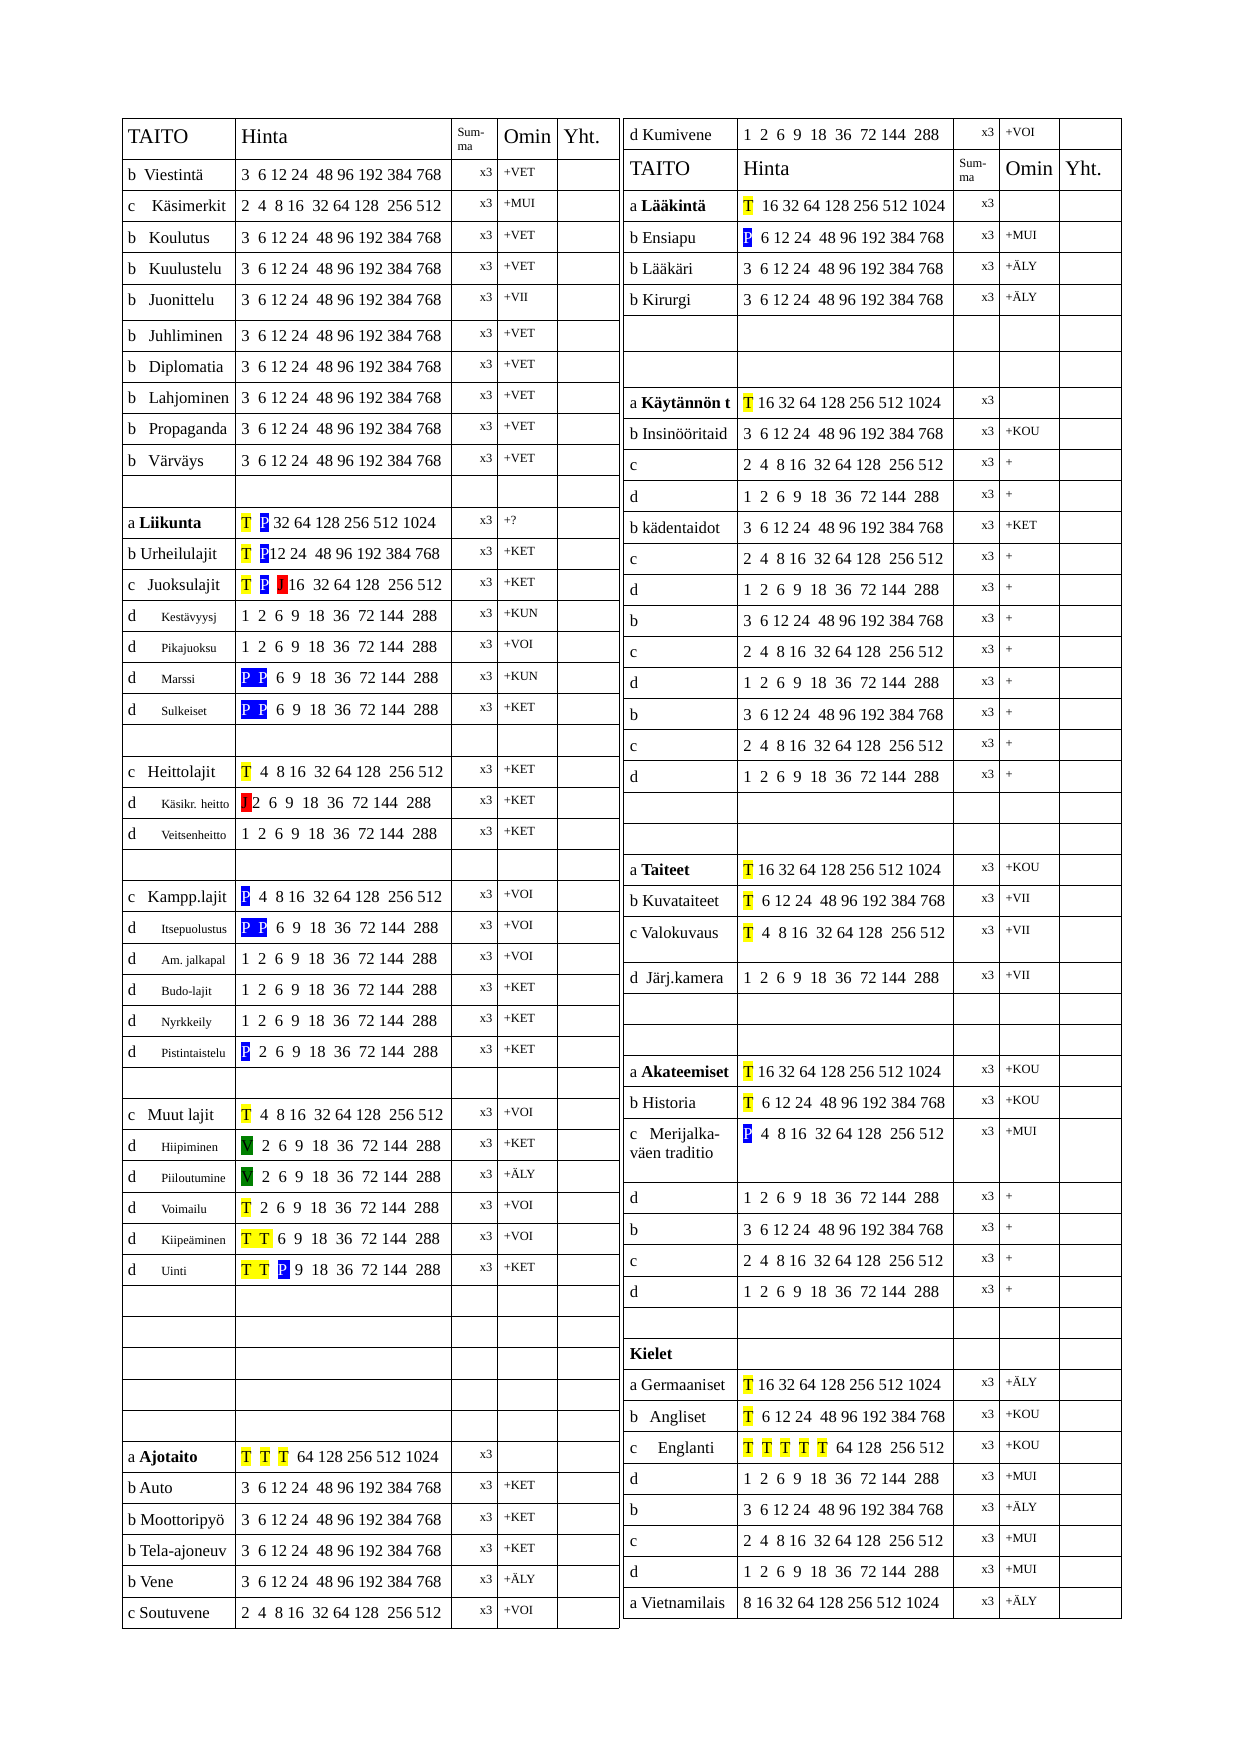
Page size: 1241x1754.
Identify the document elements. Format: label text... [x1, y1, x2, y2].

table_cell [1060, 699, 1121, 729]
table_cell J 2 6 9 18 36 72 144 288 [236, 788, 451, 818]
table_cell [452, 1411, 497, 1441]
table_cell x3 [954, 1432, 999, 1462]
table_cell 8 16 32 64 128 256 512 1024 [738, 1588, 953, 1618]
table_cell +VOI [498, 944, 557, 973]
table_cell d Marssi [123, 663, 235, 693]
table_cell [452, 1286, 497, 1316]
table_cell [558, 1286, 619, 1316]
table_cell [236, 1348, 451, 1378]
table_cell x3 [954, 963, 999, 993]
table_cell a Akateemiset [624, 1056, 737, 1086]
table_cell x3 [954, 917, 999, 962]
table_cell + [1000, 1214, 1059, 1244]
table_cell [1060, 1277, 1121, 1307]
table_cell x3 [954, 699, 999, 729]
table_cell [1060, 512, 1121, 542]
table_cell x3 [452, 1037, 497, 1067]
table_cell T 4 8 16 32 64 128 256 512 [236, 1099, 451, 1129]
table_cell a Vietnamilais [624, 1588, 737, 1618]
table_cell c Käsimerkit [123, 191, 235, 221]
table_cell [558, 1348, 619, 1378]
table_cell d Uinti [123, 1255, 235, 1285]
table_cell [498, 1317, 557, 1347]
table_cell [558, 1442, 619, 1472]
table_cell [558, 508, 619, 537]
table_cell d Kumivene [624, 119, 737, 149]
table_cell b Diplomatia [123, 352, 235, 382]
table_cell d Sulkeiset [123, 694, 235, 724]
table_cell +VOI [498, 912, 557, 942]
table_cell [1000, 824, 1059, 854]
table_cell [1000, 352, 1059, 387]
table_cell [954, 1308, 999, 1338]
table_cell [954, 793, 999, 823]
table_cell [1060, 1464, 1121, 1493]
table_cell +MUI [1000, 1557, 1059, 1587]
table_cell [1060, 824, 1121, 854]
table_cell [558, 352, 619, 382]
table_cell [558, 819, 619, 849]
table_cell [1060, 917, 1121, 962]
table_cell x3 [452, 601, 497, 631]
table_cell a Germaaniset [624, 1370, 737, 1400]
table_cell a Ajotaito [123, 1442, 235, 1472]
table_cell [558, 975, 619, 1005]
table_cell +VET [498, 414, 557, 444]
table_cell x3 [954, 668, 999, 698]
table_cell a Taiteet [624, 855, 737, 885]
table_cell 3 6 12 24 48 96 192 384 768 [738, 699, 953, 729]
table_cell [558, 757, 619, 787]
table_cell x3 [954, 253, 999, 283]
table_cell 2 4 8 16 32 64 128 256 512 [738, 1245, 953, 1276]
table_cell [452, 850, 497, 880]
table_cell x3 [954, 1370, 999, 1400]
table_cell +KET [498, 539, 557, 569]
table_cell +KOU [1000, 855, 1059, 885]
table_cell b Angliset [624, 1401, 737, 1431]
table_cell [558, 160, 619, 190]
table_cell [738, 994, 953, 1024]
table_cell [558, 788, 619, 818]
table_cell P P 6 9 18 36 72 144 288 [236, 663, 451, 693]
table_cell [236, 1068, 451, 1098]
table_cell b Värväys [123, 445, 235, 475]
table_cell 3 6 12 24 48 96 192 384 768 [236, 414, 451, 444]
table_cell [452, 1380, 497, 1409]
table_cell 1 2 6 9 18 36 72 144 288 [738, 1277, 953, 1307]
table_cell [558, 1317, 619, 1347]
table_cell [558, 570, 619, 600]
table_cell b kädentaidot [624, 512, 737, 542]
table_cell x3 [954, 637, 999, 667]
table_cell [1060, 963, 1121, 993]
table_cell x3 [452, 539, 497, 569]
table_cell [452, 725, 497, 756]
table_cell [1000, 388, 1059, 418]
table_cell V 2 6 9 18 36 72 144 288 [236, 1161, 451, 1192]
table_cell [1060, 222, 1121, 252]
table_cell + [1000, 730, 1059, 760]
table_cell [498, 1286, 557, 1316]
table_cell +VOI [498, 1598, 557, 1628]
table_cell T 4 8 16 32 64 128 256 512 [236, 757, 451, 787]
table_cell [1060, 1526, 1121, 1556]
table_cell [558, 253, 619, 283]
table_cell x3 [452, 445, 497, 475]
table_cell [558, 944, 619, 973]
table_cell [738, 1339, 953, 1369]
table_cell [1060, 1245, 1121, 1276]
table_cell 3 6 12 24 48 96 192 384 768 [236, 253, 451, 283]
table_cell P 4 8 16 32 64 128 256 512 [236, 881, 451, 911]
table_cell x3 [954, 119, 999, 149]
table_cell +KET [498, 975, 557, 1005]
table_cell +KET [498, 1130, 557, 1160]
table_cell 1 2 6 9 18 36 72 144 288 [236, 1006, 451, 1036]
table_cell [624, 793, 737, 823]
table_cell d Veitsenheitto [123, 819, 235, 849]
table_cell +VII [498, 285, 557, 319]
table_cell x3 [954, 544, 999, 573]
table_cell [558, 476, 619, 506]
table_cell x3 [452, 1006, 497, 1036]
table_cell [558, 1006, 619, 1036]
table_cell b Auto [123, 1473, 235, 1503]
table_cell + [1000, 544, 1059, 573]
table_cell d Piiloutumine [123, 1161, 235, 1192]
table_cell d Järj.kamera [624, 963, 737, 993]
table_cell c Valokuvaus [624, 917, 737, 962]
table_cell x3 [452, 757, 497, 787]
table_cell [558, 1099, 619, 1129]
table_cell d [624, 575, 737, 605]
table_cell [558, 1566, 619, 1596]
table_cell b Insinööritaid [624, 419, 737, 449]
table_cell [452, 1348, 497, 1378]
table_cell T P 32 64 128 256 512 1024 [236, 508, 451, 537]
table_cell 3 6 12 24 48 96 192 384 768 [738, 512, 953, 542]
table_cell 1 2 6 9 18 36 72 144 288 [236, 632, 451, 662]
table_cell x3 [954, 285, 999, 314]
table_cell 3 6 12 24 48 96 192 384 768 [236, 222, 451, 252]
table_cell x3 [954, 1277, 999, 1307]
table_cell [498, 1411, 557, 1441]
table_cell +KOU [1000, 1432, 1059, 1462]
table_cell Omin [498, 119, 557, 159]
table_cell + [1000, 606, 1059, 636]
table_cell x3 [452, 285, 497, 319]
table_cell x3 [452, 944, 497, 973]
table_cell x3 [954, 855, 999, 885]
table_cell x3 [452, 1255, 497, 1285]
table_cell [498, 725, 557, 756]
table_cell x3 [452, 1535, 497, 1565]
table_cell +KUN [498, 663, 557, 693]
table_cell [558, 1380, 619, 1409]
table_cell x3 [954, 1526, 999, 1556]
table_cell [624, 994, 737, 1024]
table_cell x3 [954, 388, 999, 418]
table_cell [1060, 1432, 1121, 1462]
table_cell [954, 824, 999, 854]
table_cell b Lääkäri [624, 253, 737, 283]
table_cell x3 [452, 1161, 497, 1192]
table_cell +KET [498, 1535, 557, 1565]
table_cell x3 [954, 512, 999, 542]
table_cell x3 [452, 383, 497, 413]
table_cell [1000, 1025, 1059, 1055]
table_cell [1060, 1370, 1121, 1400]
table_cell [558, 601, 619, 631]
table_cell d Am. jalkapal [123, 944, 235, 973]
table_cell P 2 6 9 18 36 72 144 288 [236, 1037, 451, 1067]
table_cell 3 6 12 24 48 96 192 384 768 [738, 253, 953, 283]
table_cell [1060, 730, 1121, 760]
table_cell [1060, 1119, 1121, 1182]
table_cell 3 6 12 24 48 96 192 384 768 [236, 383, 451, 413]
table_cell x3 [954, 1087, 999, 1117]
table_cell + [1000, 761, 1059, 792]
table_cell Hinta [738, 150, 953, 190]
table_cell b [624, 699, 737, 729]
table_cell TAITO [624, 150, 737, 190]
table_cell b Kuvataiteet [624, 886, 737, 916]
table_cell +VII [1000, 886, 1059, 916]
table_cell [1060, 1557, 1121, 1587]
table_cell [1060, 1056, 1121, 1086]
table_cell [498, 476, 557, 506]
table_cell x3 [452, 819, 497, 849]
table_cell P P 6 9 18 36 72 144 288 [236, 694, 451, 724]
table_cell 3 6 12 24 48 96 192 384 768 [236, 1566, 451, 1596]
table_cell x3 [452, 1473, 497, 1503]
table_cell b [624, 1495, 737, 1525]
table_cell P P 6 9 18 36 72 144 288 [236, 912, 451, 942]
table_cell [954, 1339, 999, 1369]
table_cell b Viestintä [123, 160, 235, 190]
table_cell [558, 1255, 619, 1285]
table_cell +KOU [1000, 419, 1059, 449]
table_cell c [624, 450, 737, 480]
table_cell [123, 1068, 235, 1098]
table_cell [236, 1380, 451, 1409]
table_cell T 6 12 24 48 96 192 384 768 [738, 1087, 953, 1117]
table_cell +MUI [1000, 1526, 1059, 1556]
table_cell [1060, 575, 1121, 605]
table_cell x3 [954, 1119, 999, 1182]
table_cell [738, 352, 953, 387]
table_cell Sum-ma [452, 119, 497, 159]
table_cell x3 [954, 191, 999, 221]
table_cell 1 2 6 9 18 36 72 144 288 [738, 575, 953, 605]
table_cell [1060, 668, 1121, 698]
table_cell [624, 1308, 737, 1338]
table_cell x3 [452, 1442, 497, 1472]
table_cell T P12 24 48 96 192 384 768 [236, 539, 451, 569]
table_cell d [624, 1464, 737, 1493]
table_cell c Soutuvene [123, 1598, 235, 1628]
table_cell [558, 632, 619, 662]
table_cell P 6 12 24 48 96 192 384 768 [738, 222, 953, 252]
table_cell TAITO [123, 119, 235, 159]
table_cell [1000, 191, 1059, 221]
table_cell [1060, 388, 1121, 418]
table_cell [558, 321, 619, 351]
table_cell T T 6 9 18 36 72 144 288 [236, 1224, 451, 1254]
table_cell [558, 725, 619, 756]
table_cell [1060, 191, 1121, 221]
table_cell +KET [498, 1006, 557, 1036]
table_cell T P J 16 32 64 128 256 512 [236, 570, 451, 600]
table_cell [558, 414, 619, 444]
table_cell [558, 881, 619, 911]
table_cell 3 6 12 24 48 96 192 384 768 [738, 1214, 953, 1244]
table_cell x3 [954, 761, 999, 792]
table_cell 3 6 12 24 48 96 192 384 768 [738, 285, 953, 314]
table_cell +ÄLY [1000, 1588, 1059, 1618]
table_cell [123, 725, 235, 756]
table_cell [558, 1037, 619, 1067]
table_cell [1060, 761, 1121, 792]
table_cell T T T T T 64 128 256 512 [738, 1432, 953, 1462]
table_cell [558, 191, 619, 221]
table_cell +VET [498, 222, 557, 252]
table_cell 1 2 6 9 18 36 72 144 288 [738, 668, 953, 698]
table_cell T 4 8 16 32 64 128 256 512 [738, 917, 953, 962]
table_cell +KOU [1000, 1087, 1059, 1117]
table_cell +VOI [498, 1193, 557, 1223]
table_cell b Lahjominen [123, 383, 235, 413]
table_cell [236, 725, 451, 756]
table_cell +? [498, 508, 557, 537]
table_cell a Lääkintä [624, 191, 737, 221]
table_cell d Pistintaistelu [123, 1037, 235, 1067]
table_cell b Historia [624, 1087, 737, 1117]
table_cell [236, 1286, 451, 1316]
table_cell [558, 912, 619, 942]
table_cell 3 6 12 24 48 96 192 384 768 [738, 606, 953, 636]
table_cell x3 [954, 1464, 999, 1493]
table_cell + [1000, 699, 1059, 729]
table_cell [558, 694, 619, 724]
table_cell [498, 1380, 557, 1409]
table_cell 2 4 8 16 32 64 128 256 512 [236, 191, 451, 221]
table_cell b Urheilulajit [123, 539, 235, 569]
table_cell T 16 32 64 128 256 512 1024 [738, 1370, 953, 1400]
table_cell [452, 476, 497, 506]
table_cell +VII [1000, 917, 1059, 962]
table_cell x3 [954, 1588, 999, 1618]
table_cell a Liikunta [123, 508, 235, 537]
table_cell [954, 1025, 999, 1055]
table_cell + [1000, 575, 1059, 605]
table_cell b Kuulustelu [123, 253, 235, 283]
table_cell T 16 32 64 128 256 512 1024 [738, 855, 953, 885]
table_cell 1 2 6 9 18 36 72 144 288 [738, 1557, 953, 1587]
table_cell +ÄLY [1000, 1370, 1059, 1400]
table_cell [624, 1025, 737, 1055]
table_cell Yht. [1060, 150, 1121, 190]
table_cell [1000, 1339, 1059, 1369]
table_cell [1060, 352, 1121, 387]
table_cell T 16 32 64 128 256 512 1024 [738, 1056, 953, 1086]
table_cell + [1000, 1183, 1059, 1213]
table_cell x3 [452, 1504, 497, 1534]
table_cell 1 2 6 9 18 36 72 144 288 [738, 1464, 953, 1493]
table_cell [738, 793, 953, 823]
table_cell +KET [498, 819, 557, 849]
table_cell b Propaganda [123, 414, 235, 444]
table_cell +ÄLY [498, 1566, 557, 1596]
table_cell Sum-ma [954, 150, 999, 190]
table_cell b Vene [123, 1566, 235, 1596]
table_cell [1060, 606, 1121, 636]
table_cell d Hiipiminen [123, 1130, 235, 1160]
table_cell [236, 850, 451, 880]
table_cell +MUI [1000, 1119, 1059, 1182]
table_cell [624, 824, 737, 854]
table_cell [498, 1068, 557, 1098]
table_cell +KET [498, 788, 557, 818]
table_cell x3 [452, 191, 497, 221]
table_cell +VOI [498, 632, 557, 662]
table_cell +KET [498, 1037, 557, 1067]
table_cell [1060, 285, 1121, 314]
table_cell c Heittolajit [123, 757, 235, 787]
table_cell [123, 1348, 235, 1378]
table_cell 1 2 6 9 18 36 72 144 288 [738, 1183, 953, 1213]
table_cell d Voimailu [123, 1193, 235, 1223]
table_cell Yht. [558, 119, 619, 159]
table_cell c Muut lajit [123, 1099, 235, 1129]
table_cell +VET [498, 383, 557, 413]
table_cell +KET [498, 694, 557, 724]
table_cell [123, 850, 235, 880]
table_cell 2 4 8 16 32 64 128 256 512 [738, 730, 953, 760]
table_cell [558, 1535, 619, 1565]
table_cell [954, 994, 999, 1024]
table_cell d [624, 761, 737, 792]
table_cell [954, 316, 999, 351]
table_cell [954, 352, 999, 387]
table_cell [236, 1411, 451, 1441]
table_cell [558, 222, 619, 252]
table_cell d [624, 668, 737, 698]
table_cell 1 2 6 9 18 36 72 144 288 [738, 119, 953, 149]
table_cell x3 [954, 730, 999, 760]
table_cell 3 6 12 24 48 96 192 384 768 [236, 1535, 451, 1565]
table_cell d [624, 1557, 737, 1587]
table_cell [123, 1380, 235, 1409]
table_cell x3 [452, 352, 497, 382]
table_cell [1060, 1308, 1121, 1338]
table_cell [1060, 481, 1121, 511]
table_cell [558, 1598, 619, 1628]
table_cell [1000, 793, 1059, 823]
table_cell [236, 476, 451, 506]
table_cell [236, 1317, 451, 1347]
table_cell [738, 316, 953, 351]
table_cell 1 2 6 9 18 36 72 144 288 [236, 601, 451, 631]
table_cell c Merijalka-väen traditio [624, 1119, 737, 1182]
table_cell 2 4 8 16 32 64 128 256 512 [738, 1526, 953, 1556]
table_cell x3 [452, 694, 497, 724]
table_cell b Ensiapu [624, 222, 737, 252]
table_cell +MUI [1000, 222, 1059, 252]
table_cell d Kiipeäminen [123, 1224, 235, 1254]
table_cell b Kirurgi [624, 285, 737, 314]
table_cell T T T 64 128 256 512 1024 [236, 1442, 451, 1472]
table_cell 3 6 12 24 48 96 192 384 768 [738, 419, 953, 449]
table_cell [738, 1308, 953, 1338]
table_cell [1060, 994, 1121, 1024]
table_cell [558, 285, 619, 319]
table_cell Hinta [236, 119, 451, 159]
table_cell d Budo-lajit [123, 975, 235, 1005]
table_cell x3 [452, 414, 497, 444]
table_cell x3 [452, 881, 497, 911]
table_cell [558, 1504, 619, 1534]
table_cell x3 [452, 632, 497, 662]
table_cell +KUN [498, 601, 557, 631]
table_cell b Juhliminen [123, 321, 235, 351]
table_cell 2 4 8 16 32 64 128 256 512 [738, 544, 953, 573]
table_cell d Käsikr. heitto [123, 788, 235, 818]
table_cell [1060, 1025, 1121, 1055]
table_cell V 2 6 9 18 36 72 144 288 [236, 1130, 451, 1160]
table_cell x3 [452, 1130, 497, 1160]
table_cell d [624, 481, 737, 511]
table_cell [123, 1286, 235, 1316]
table_cell +VOI [498, 881, 557, 911]
table_cell Omin [1000, 150, 1059, 190]
table_cell +VET [498, 445, 557, 475]
table_cell [1060, 886, 1121, 916]
table_cell 1 2 6 9 18 36 72 144 288 [236, 975, 451, 1005]
table_cell [1060, 637, 1121, 667]
table_cell [1060, 1183, 1121, 1213]
table_cell +VET [498, 253, 557, 283]
table_cell x3 [452, 912, 497, 942]
table_cell [558, 1473, 619, 1503]
table_cell x3 [954, 1557, 999, 1587]
table_cell +KET [498, 1504, 557, 1534]
table_cell 1 2 6 9 18 36 72 144 288 [738, 761, 953, 792]
table_cell x3 [452, 975, 497, 1005]
table_cell 2 4 8 16 32 64 128 256 512 [738, 637, 953, 667]
table_cell 1 2 6 9 18 36 72 144 288 [236, 944, 451, 973]
table_cell [1060, 1401, 1121, 1431]
table_cell [558, 383, 619, 413]
table_cell [558, 850, 619, 880]
table_cell +MUI [1000, 1464, 1059, 1493]
table_cell b Tela-ajoneuv [123, 1535, 235, 1565]
table_cell [558, 1068, 619, 1098]
table_cell [123, 1411, 235, 1441]
table_cell x3 [452, 570, 497, 600]
table_cell x3 [452, 508, 497, 537]
table_cell d Itsepuolustus [123, 912, 235, 942]
table_cell 2 4 8 16 32 64 128 256 512 [236, 1598, 451, 1628]
table_cell b Koulutus [123, 222, 235, 252]
table_cell [452, 1317, 497, 1347]
table_cell [558, 663, 619, 693]
table_cell [498, 1348, 557, 1378]
table_cell +MUI [498, 191, 557, 221]
table_cell Kielet [624, 1339, 737, 1369]
table_cell b Juonittelu [123, 285, 235, 319]
table_cell + [1000, 668, 1059, 698]
table_cell c [624, 544, 737, 573]
table_cell +KOU [1000, 1056, 1059, 1086]
table_cell [558, 445, 619, 475]
table_cell +VOI [498, 1099, 557, 1129]
table_cell T 2 6 9 18 36 72 144 288 [236, 1193, 451, 1223]
table_cell x3 [954, 1214, 999, 1244]
table_cell [498, 850, 557, 880]
table_cell c [624, 1526, 737, 1556]
table_cell +VOI [498, 1224, 557, 1254]
table_cell [1000, 316, 1059, 351]
table_cell +VET [498, 352, 557, 382]
table_cell d Kestävyysj [123, 601, 235, 631]
table_cell c [624, 730, 737, 760]
table_cell T 16 32 64 128 256 512 1024 [738, 388, 953, 418]
table_cell c Englanti [624, 1432, 737, 1462]
table_cell x3 [452, 788, 497, 818]
table_cell x3 [954, 1495, 999, 1525]
table_cell x3 [452, 1224, 497, 1254]
table_cell [1060, 119, 1121, 149]
table_cell [558, 1411, 619, 1441]
table_cell x3 [954, 222, 999, 252]
table_cell x3 [954, 450, 999, 480]
table_cell d Pikajuoksu [123, 632, 235, 662]
table_cell 3 6 12 24 48 96 192 384 768 [236, 445, 451, 475]
table_cell [1060, 419, 1121, 449]
table_cell x3 [954, 575, 999, 605]
table_cell [1060, 253, 1121, 283]
table_cell [1060, 1214, 1121, 1244]
table_cell [498, 1442, 557, 1472]
table_cell c Juoksulajit [123, 570, 235, 600]
table_cell x3 [954, 419, 999, 449]
table_cell 3 6 12 24 48 96 192 384 768 [236, 1473, 451, 1503]
table_cell c [624, 637, 737, 667]
table_cell [558, 1224, 619, 1254]
table_cell 2 4 8 16 32 64 128 256 512 [738, 450, 953, 480]
table_cell 3 6 12 24 48 96 192 384 768 [236, 321, 451, 351]
table_cell [624, 352, 737, 387]
table_cell x3 [452, 1193, 497, 1223]
table_cell x3 [452, 321, 497, 351]
table_cell [738, 1025, 953, 1055]
table_cell d [624, 1183, 737, 1213]
table_cell a Käytännön t [624, 388, 737, 418]
table_cell [1060, 793, 1121, 823]
table_cell [123, 476, 235, 506]
table_cell +ÄLY [1000, 253, 1059, 283]
table_cell + [1000, 637, 1059, 667]
table_cell [1060, 1087, 1121, 1117]
table_cell 3 6 12 24 48 96 192 384 768 [236, 285, 451, 319]
table_cell +ÄLY [1000, 1495, 1059, 1525]
table_cell [123, 1317, 235, 1347]
table_cell 1 2 6 9 18 36 72 144 288 [236, 819, 451, 849]
table_cell 3 6 12 24 48 96 192 384 768 [738, 1495, 953, 1525]
table_cell T 6 12 24 48 96 192 384 768 [738, 886, 953, 916]
table_cell [558, 539, 619, 569]
table_cell [1000, 1308, 1059, 1338]
table_cell x3 [452, 1566, 497, 1596]
table_cell + [1000, 450, 1059, 480]
table_cell d Nyrkkeily [123, 1006, 235, 1036]
table_cell T T P 9 18 36 72 144 288 [236, 1255, 451, 1285]
table_cell [624, 316, 737, 351]
table_cell x3 [452, 663, 497, 693]
table_cell [738, 824, 953, 854]
table_cell d [624, 1277, 737, 1307]
table_cell x3 [954, 886, 999, 916]
table_cell 3 6 12 24 48 96 192 384 768 [236, 1504, 451, 1534]
table_cell +KET [498, 757, 557, 787]
table_cell x3 [452, 253, 497, 283]
table_cell [1060, 855, 1121, 885]
table_cell x3 [452, 1598, 497, 1628]
table_cell [1000, 994, 1059, 1024]
table_cell [452, 1068, 497, 1098]
table_cell +KOU [1000, 1401, 1059, 1431]
table_cell T 6 12 24 48 96 192 384 768 [738, 1401, 953, 1431]
table_cell +KET [498, 1255, 557, 1285]
table_cell +KET [498, 570, 557, 600]
table_cell +KET [498, 1473, 557, 1503]
table_cell [558, 1193, 619, 1223]
table_cell x3 [954, 1056, 999, 1086]
table_cell +VET [498, 321, 557, 351]
table_cell x3 [452, 1099, 497, 1129]
table_cell + [1000, 481, 1059, 511]
table_cell +VII [1000, 963, 1059, 993]
table_cell [1060, 1339, 1121, 1369]
table_cell [1060, 1588, 1121, 1618]
table_cell +VET [498, 160, 557, 190]
table_cell 3 6 12 24 48 96 192 384 768 [236, 160, 451, 190]
table_cell x3 [954, 1183, 999, 1213]
table_cell 3 6 12 24 48 96 192 384 768 [236, 352, 451, 382]
table_cell +ÄLY [498, 1161, 557, 1192]
table_cell + [1000, 1245, 1059, 1276]
table_cell x3 [954, 481, 999, 511]
table_cell [1060, 544, 1121, 573]
table_cell 1 2 6 9 18 36 72 144 288 [738, 963, 953, 993]
table_cell x3 [954, 1245, 999, 1276]
table_cell +KET [1000, 512, 1059, 542]
table_cell b [624, 1214, 737, 1244]
table_cell + [1000, 1277, 1059, 1307]
table_cell x3 [452, 160, 497, 190]
table_cell x3 [452, 222, 497, 252]
table_cell [558, 1130, 619, 1160]
table_cell P 4 8 16 32 64 128 256 512 [738, 1119, 953, 1182]
table_cell [1060, 1495, 1121, 1525]
table_cell +ÄLY [1000, 285, 1059, 314]
table_cell b Moottoripyö [123, 1504, 235, 1534]
table_cell 1 2 6 9 18 36 72 144 288 [738, 481, 953, 511]
table_cell [1060, 450, 1121, 480]
table_cell +VOI [1000, 119, 1059, 149]
table_cell T 16 32 64 128 256 512 1024 [738, 191, 953, 221]
table_cell x3 [954, 1401, 999, 1431]
table_cell c Kampp.lajit [123, 881, 235, 911]
table_cell b [624, 606, 737, 636]
table_cell x3 [954, 606, 999, 636]
table_cell [558, 1161, 619, 1192]
table_cell c [624, 1245, 737, 1276]
table_cell [1060, 316, 1121, 351]
